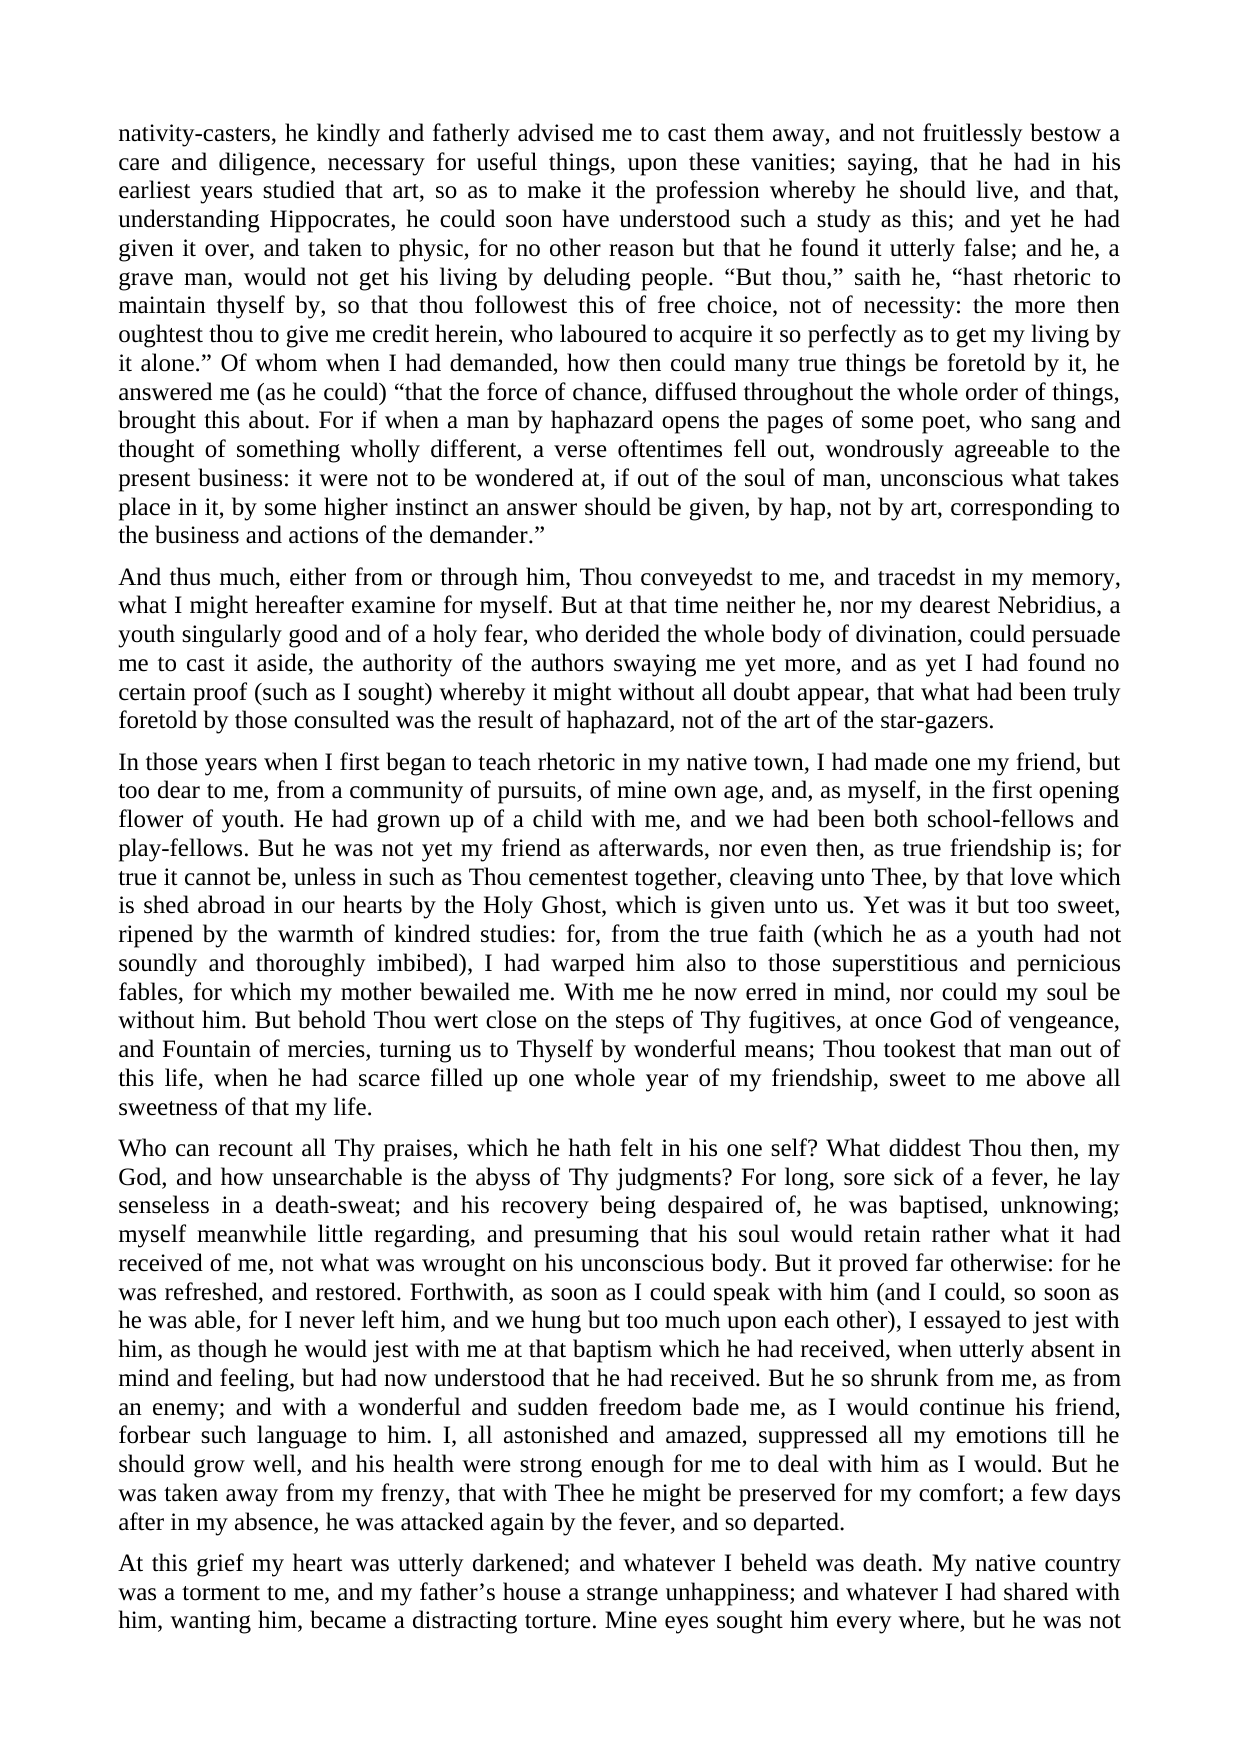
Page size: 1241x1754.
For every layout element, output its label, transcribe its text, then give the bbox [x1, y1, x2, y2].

text Who can recount all Thy praises, which he hath felt in his one self? What diddest Thou then, my God, and how unsearchable is the abyss of Thy judgments? For long, sore sick of a fever, he lay senseless in a death-sweat; and his recovery being despaired of, he was baptised, unknowing; myself meanwhile little regarding, and presuming that his soul would retain rather what it had received of me, not what was wrought on his unconscious body. But it proved far otherwise: for he was refreshed, and restored. Forthwith, as soon as I could speak with him (and I could, so soon as he was able, for I never left him, and we hung but too much upon each other), I essayed to jest with him, as though he would jest with me at that baptism which he had received, when utterly absent in mind and feeling, but had now understood that he had received. But he so shrunk from me, as from an enemy; and with a wonderful and sudden freedom bade me, as I would continue his friend, forbear such language to him. I, all astonished and amazed, suppressed all my emotions till he should grow well, and his health were strong enough for me to deal with him as I would. But he was taken away from my frenzy, that with Thee he might be preserved for my comfort; a few days after in my absence, he was attacked again by the fever, and so departed. [118, 1133, 1122, 1536]
text nativity-casters, he kindly and fatherly advised me to cast them away, and not fruitlessly bestow a care and diligence, necessary for useful things, upon these vanities; saying, that he had in his earliest years studied that art, so as to make it the profession whereby he should live, and that, understanding Hippocrates, he could soon have understood such a study as this; and yet he had given it over, and taken to physic, for no other reason but that he found it utterly false; and he, a grave man, would not get his living by deluding people. “But thou,” saith he, “hast rhetoric to maintain thyself by, so that thou followest this of free choice, not of necessity: the more then oughtest thou to give me credit herein, who laboured to acquire it so perfectly as to get my living by it alone.” Of whom when I had demanded, how then could many true things be foretold by it, he answered me (as he could) “that the force of chance, diffused throughout the whole order of things, brought this about. For if when a man by haphazard opens the pages of some poet, who sang and thought of something wholly different, a verse oftentimes fell out, wondrously agreeable to the present business: it were not to be wondered at, if out of the soul of man, unconscious what takes place in it, by some higher instinct an answer should be given, by hap, not by art, corresponding to the business and actions of the demander.” [118, 118, 1122, 549]
text At this grief my heart was utterly darkened; and whatever I beheld was death. My native country was a torment to me, and my father’s house a strange unhappiness; and whatever I had shared with him, wanting him, became a distracting torture. Mine eyes sought him every where, but he was not [118, 1548, 1122, 1634]
text And thus much, either from or through him, Thou conveyedst to me, and tracedst in my memory, what I might hereafter examine for myself. But at that time neither he, nor my dearest Nebridius, a youth singularly good and of a holy fear, who derided the whole body of divination, could persuade me to cast it aside, the authority of the authors swaying me yet more, and as yet I had found no certain proof (such as I sought) whereby it might without all doubt appear, that what had been truly foretold by those consulted was the result of haphazard, not of the art of the star-gazers. [118, 562, 1122, 734]
text In those years when I first began to teach rhetoric in my native town, I had made one my friend, but too dear to me, from a community of pursuits, of mine own age, and, as myself, in the first opening flower of youth. He had grown up of a child with me, and we had been both school-fellows and play-fellows. But he was not yet my friend as afterwards, nor even then, as true friendship is; for true it cannot be, unless in such as Thou cementest together, cleaving unto Thee, by that love which is shed abroad in our hearts by the Holy Ghost, which is given unto us. Yet was it but too sweet, ripened by the warmth of kindred studies: for, from the true faith (which he as a youth had not soundly and thoroughly imbibed), I had warped him also to those superstitious and pernicious fables, for which my mother bewailed me. With me he now erred in mind, nor could my soul be without him. But behold Thou wert close on the steps of Thy fugitives, at once God of vengeance, and Fountain of mercies, turning us to Thyself by wonderful means; Thou tookest that man out of this life, when he had scarce filled up one whole year of my friendship, sweet to me above all sweetness of that my life. [118, 747, 1122, 1121]
